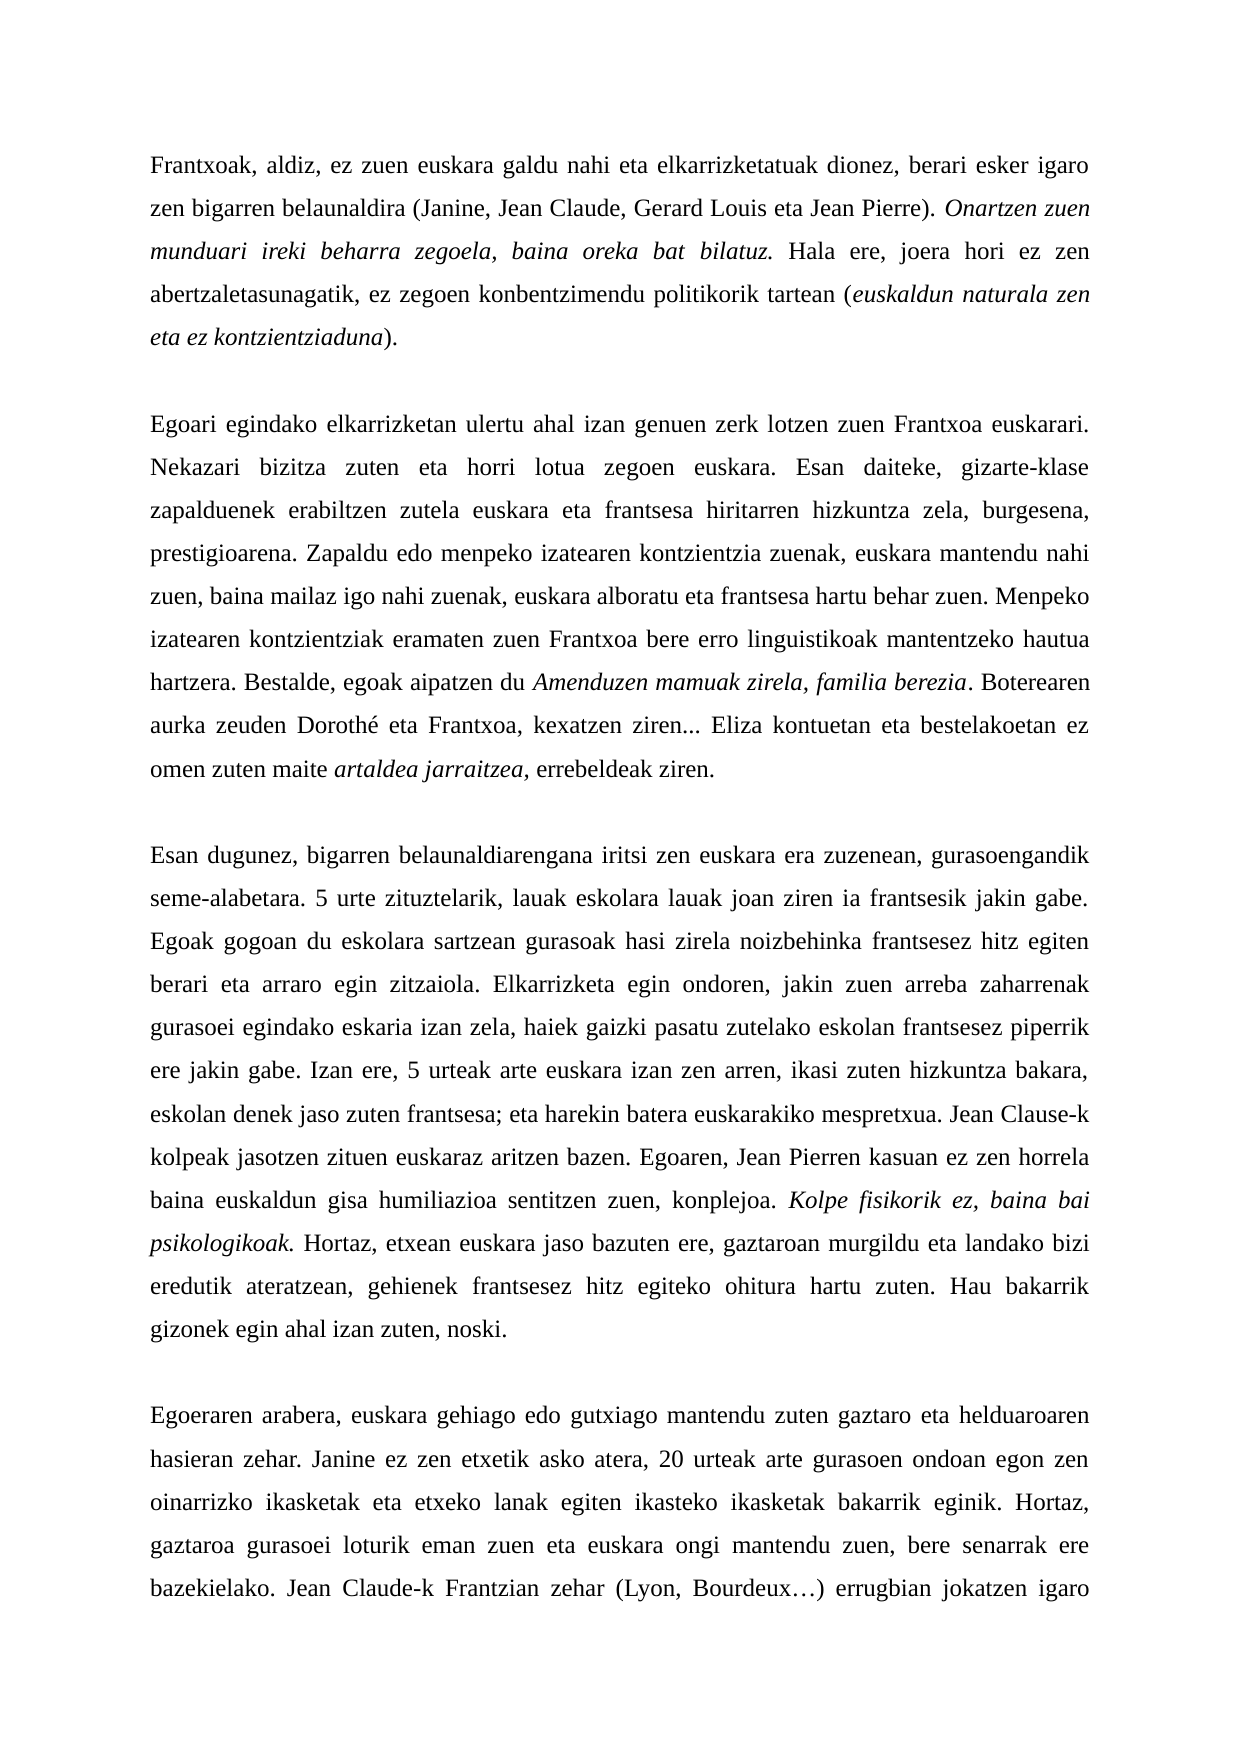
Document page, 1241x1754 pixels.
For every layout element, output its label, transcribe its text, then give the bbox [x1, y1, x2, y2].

text Frantxoak, aldiz, ez zuen euskara galdu nahi eta elkarrizketatuak dionez, berari esker igaro zen bigarren belaunaldira (Janine, Jean Claude, Gerard Louis eta Jean Pierre). Onartzen zuen munduari ireki beharra zegoela, baina oreka bat bilatuz. Hala ere, joera hori ez zen abertzaletasunagatik, ez zegoen konbentzimendu politikorik tartean (euskaldun naturala zen eta ez kontzientziaduna). [150, 150, 1090, 351]
text Esan dugunez, bigarren belaunaldiarengana iritsi zen euskara era zuzenean, gurasoengandik seme-alabetara. 5 urte zituztelarik, lauak eskolara lauak joan ziren ia frantsesik jakin gabe. Egoak gogoan du eskolara sartzean gurasoak hasi zirela noizbehinka frantsesez hitz egiten berari eta arraro egin zitzaiola. Elkarrizketa egin ondoren, jakin zuen arreba zaharrenak gurasoei egindako eskaria izan zela, haiek gaizki pasatu zutelako eskolan frantsesez piperrik ere jakin gabe. Izan ere, 5 urteak arte euskara izan zen arren, ikasi zuten hizkuntza bakara, eskolan denek jaso zuten frantsesa; eta harekin batera euskarakiko mespretxua. Jean Clause-k kolpeak jasotzen zituen euskaraz aritzen bazen. Egoaren, Jean Pierren kasuan ez zen horrela baina euskaldun gisa humiliazioa sentitzen zuen, konplejoa. Kolpe fisikorik ez, baina bai psikologikoak. Hortaz, etxean euskara jaso bazuten ere, gaztaroan murgildu eta landako bizi eredutik ateratzean, gehienek frantsesez hitz egiteko ohitura hartu zuten. Hau bakarrik gizonek egin ahal izan zuten, noski. [150, 840, 1090, 1343]
text Egoari egindako elkarrizketan ulertu ahal izan genuen zerk lotzen zuen Frantxoa euskarari. Nekazari bizitza zuten eta horri lotua zegoen euskara. Esan daiteke, gizarte-klase zapalduenek erabiltzen zutela euskara eta frantsesa hiritarren hizkuntza zela, burgesena, prestigioarena. Zapaldu edo menpeko izatearen kontzientzia zuenak, euskara mantendu nahi zuen, baina mailaz igo nahi zuenak, euskara alboratu eta frantsesa hartu behar zuen. Menpeko izatearen kontzientziak eramaten zuen Frantxoa bere erro linguistikoak mantentzeko hautua hartzera. Bestalde, egoak aipatzen du Amenduzen mamuak zirela, familia berezia. Boterearen aurka zeuden Dorothé eta Frantxoa, kexatzen ziren... Eliza kontuetan eta bestelakoetan ez omen zuten maite artaldea jarraitzea, errebeldeak ziren. [150, 409, 1090, 782]
text Egoeraren arabera, euskara gehiago edo gutxiago mantendu zuten gaztaro eta helduaroaren hasieran zehar. Janine ez zen etxetik asko atera, 20 urteak arte gurasoen ondoan egon zen oinarrizko ikasketak eta etxeko lanak egiten ikasteko ikasketak bakarrik eginik. Hortaz, gaztaroa gurasoei loturik eman zuen eta euskara ongi mantendu zuen, bere senarrak ere bazekielako. Jean Claude-k Frantzian zehar (Lyon, Bourdeux…) errugbian jokatzen igaro [150, 1401, 1090, 1602]
